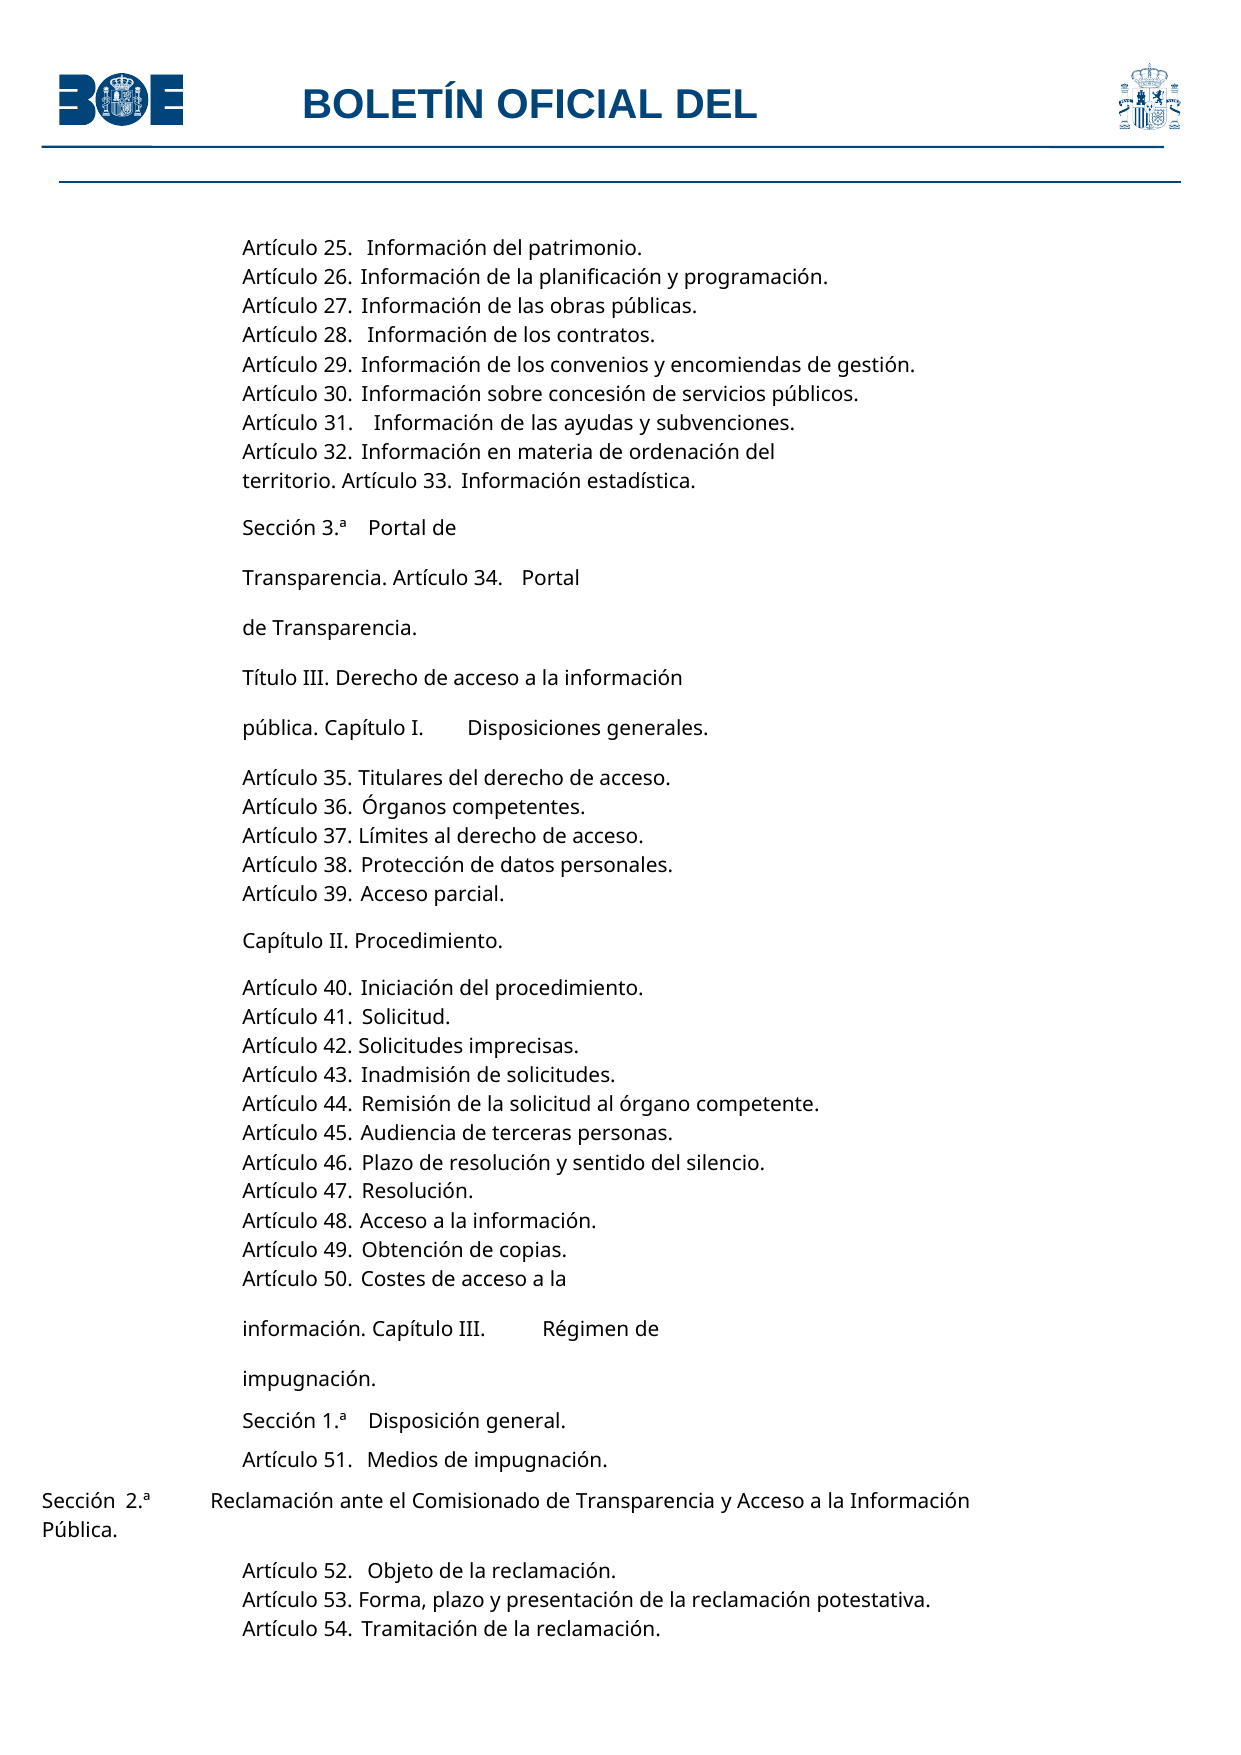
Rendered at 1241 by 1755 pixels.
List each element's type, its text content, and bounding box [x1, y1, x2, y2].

text Artículo 46. Plazo de resolución y sentido del silencio. Artículo 47. Resolución. [242, 1148, 770, 1205]
text Artículo 29. Información de los convenios y encomiendas de gestión. Artículo 30. Información sobre concesión de servicios públicos. [242, 350, 944, 407]
text Artículo 37. Límites al derecho de acceso. Artículo 38. Protección de datos personales. Artículo 39. Acceso parcial. [242, 821, 686, 908]
text Artículo 52. Objeto de la reclamación. [242, 1556, 1199, 1584]
text Artículo 44. Remisión de la solicitud al órgano competente. Artículo 45. Audiencia de terceras personas. [242, 1089, 838, 1147]
text Sección 2.ª Reclamación ante el Comisionado de Transparencia y Acceso a la Información Pública. [42, 1486, 1034, 1543]
text Artículo 50. Costes de acceso a la información. Capítulo III. Régimen de impugnación. [242, 1264, 686, 1392]
text Artículo 40. Iniciación del procedimiento. Artículo 41. Solicitud. [242, 973, 686, 1031]
text Sección 1.ª Disposición general. [242, 1414, 1199, 1432]
text Artículo 42. Solicitudes imprecisas. Artículo 43. Inadmisión de solicitudes. [242, 1031, 619, 1089]
text Artículo 25. Información del patrimonio. [242, 233, 1199, 261]
text Capítulo II. Procedimiento. [242, 926, 1199, 954]
text Artículo 51. Medios de impugnación. [242, 1445, 1199, 1473]
text Artículo 28. Información de los contratos. [242, 321, 1199, 349]
text Título III. Derecho de acceso a la información pública. Capítulo I. Disposiciones generales. [242, 663, 746, 741]
text Artículo 26. Información de la planificación y programación. Artículo 27. Información de las obras públicas. [242, 262, 838, 320]
text Artículo 31. Información de las ayudas y subvenciones. Artículo 32. Información en materia de ordenación del territorio. Artículo 33. Información estadística. [242, 408, 838, 494]
text Artículo 48. Acceso a la información. Artículo 49. Obtención de copias. [242, 1206, 619, 1263]
text Artículo 53. Forma, plazo y presentación de la reclamación potestativa. Artículo 54. Tramitación de la reclamación. [242, 1586, 944, 1643]
text Artículo 35. Titulares del derecho de acceso. Artículo 36. Órganos competentes. [242, 763, 686, 821]
text Sección 3.ª Portal de Transparencia. Artículo 34. Portal de Transparencia. [242, 513, 596, 641]
